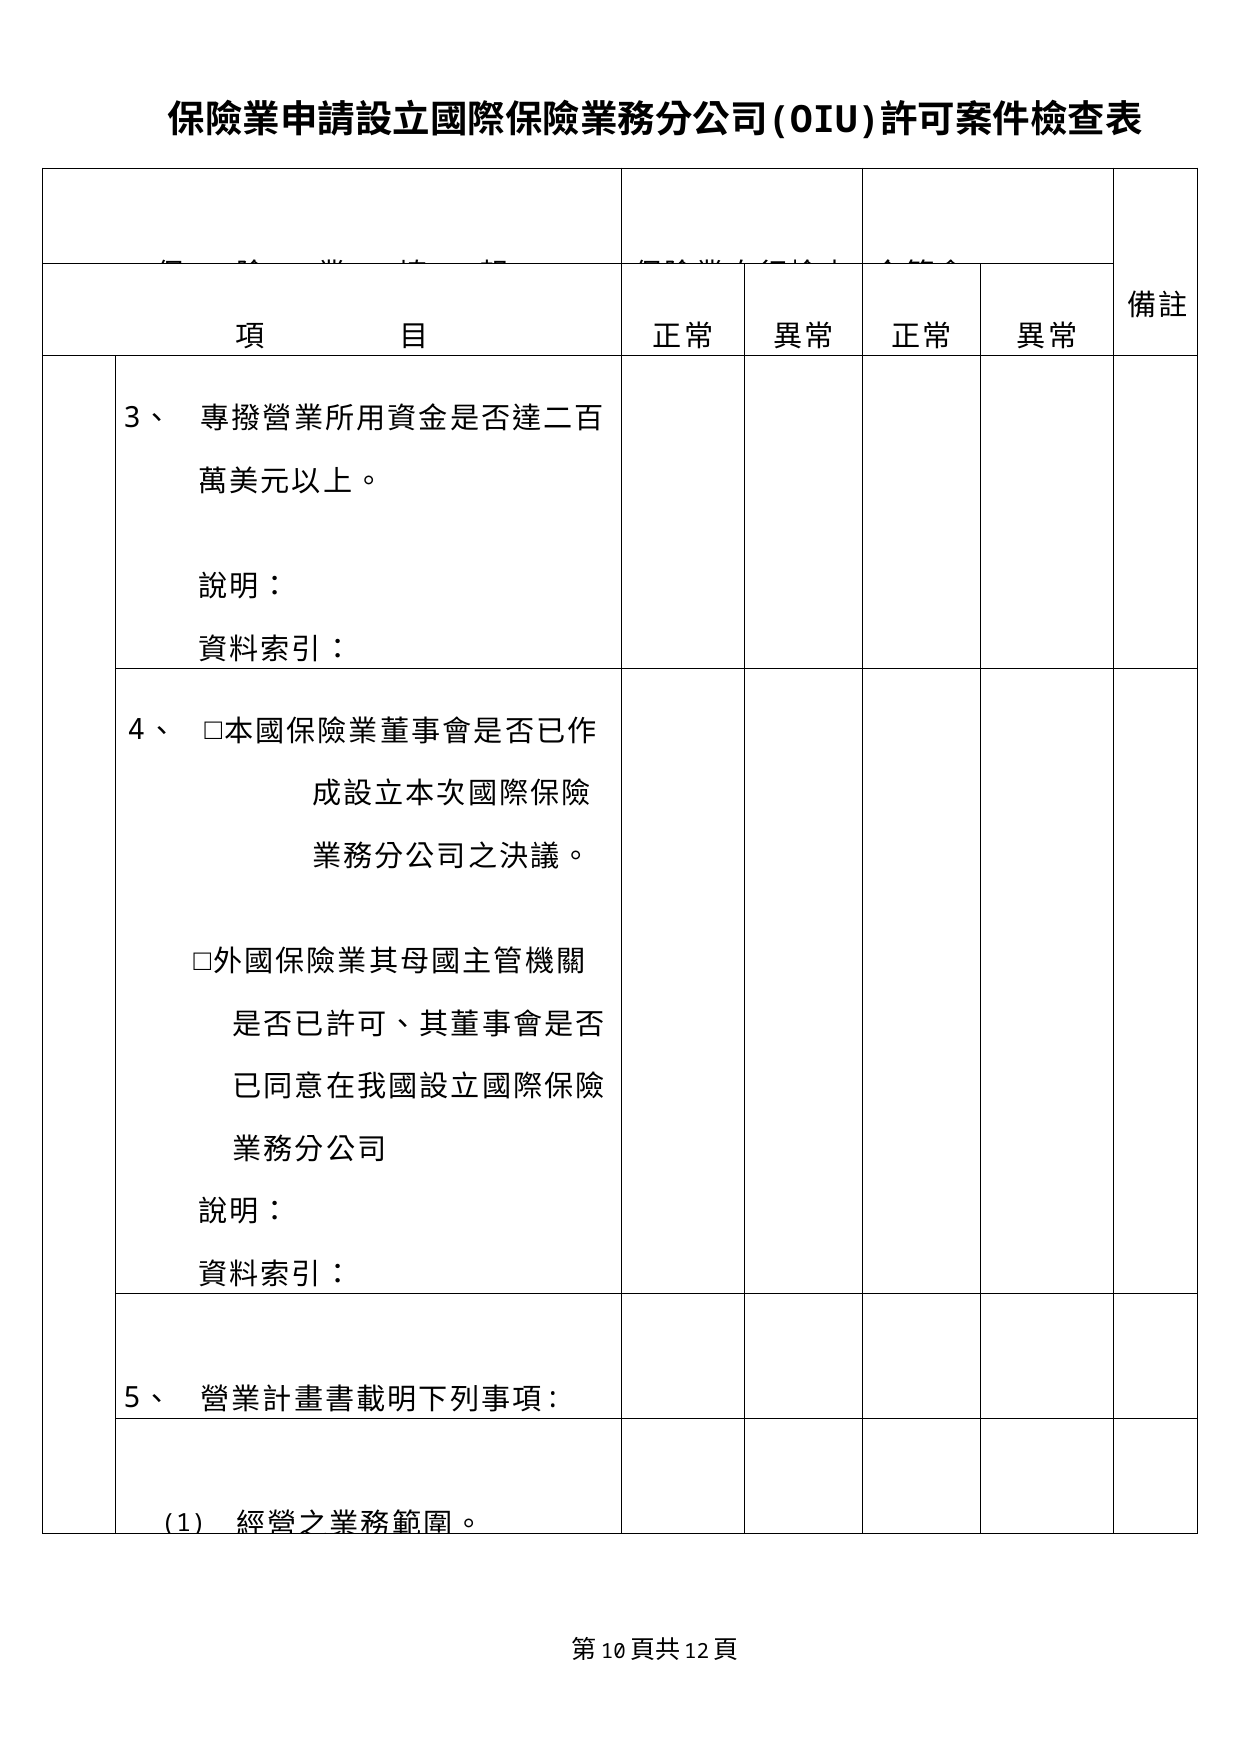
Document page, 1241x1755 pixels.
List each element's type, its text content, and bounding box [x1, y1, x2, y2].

table_header 保險業自行檢查結果 [622, 169, 862, 263]
table_cell 正常 [863, 264, 980, 355]
table_cell [745, 669, 862, 1292]
table_cell 經營之業務範圍。 說明： 資料索引： [116, 1419, 621, 1533]
table_cell [1114, 1294, 1197, 1417]
table_cell [981, 356, 1113, 667]
table_cell [745, 1294, 862, 1417]
table_cell [981, 1419, 1113, 1533]
table_header 保 險 業 填 報 [43, 169, 621, 263]
table_cell [622, 1419, 744, 1533]
table_cell [863, 1294, 980, 1417]
table_cell [863, 1419, 980, 1533]
table_cell □本國保險業董事會是否已作成設立本次國際保險業務分公司之決議。 □外國保險業其母國主管機關是否已許可、其董事會是否已同意在我國設立國際保險業務分公司 說明： 資料索引： [116, 669, 621, 1292]
table_cell [1114, 669, 1197, 1292]
table_cell [622, 669, 744, 1292]
table_cell [1114, 356, 1197, 667]
table_cell [43, 356, 115, 1533]
table_cell 項 目 [43, 264, 621, 355]
table_cell 經營之業務範圍。 說明： 資料索引： [427, 1513, 448, 1533]
table_cell [981, 1294, 1113, 1417]
table_cell [981, 669, 1113, 1292]
table_cell [745, 1419, 862, 1533]
table_cell [1114, 1419, 1197, 1533]
table_cell [622, 1294, 744, 1417]
table_cell 專撥營業所用資金是否達二百萬美元以上。 說明： 資料索引： [116, 356, 621, 667]
table_header 金管會 審查意見 [863, 169, 1113, 263]
table_header 備註 [1114, 169, 1197, 355]
table_cell [622, 356, 744, 667]
table_cell [863, 669, 980, 1292]
table_cell [745, 356, 862, 667]
table_cell 正常 [622, 264, 744, 355]
table_cell 異常 [745, 264, 862, 355]
table_cell [863, 356, 980, 667]
table_cell 營業計畫書載明下列事項: [116, 1294, 621, 1417]
table_cell 異常 [981, 264, 1113, 355]
